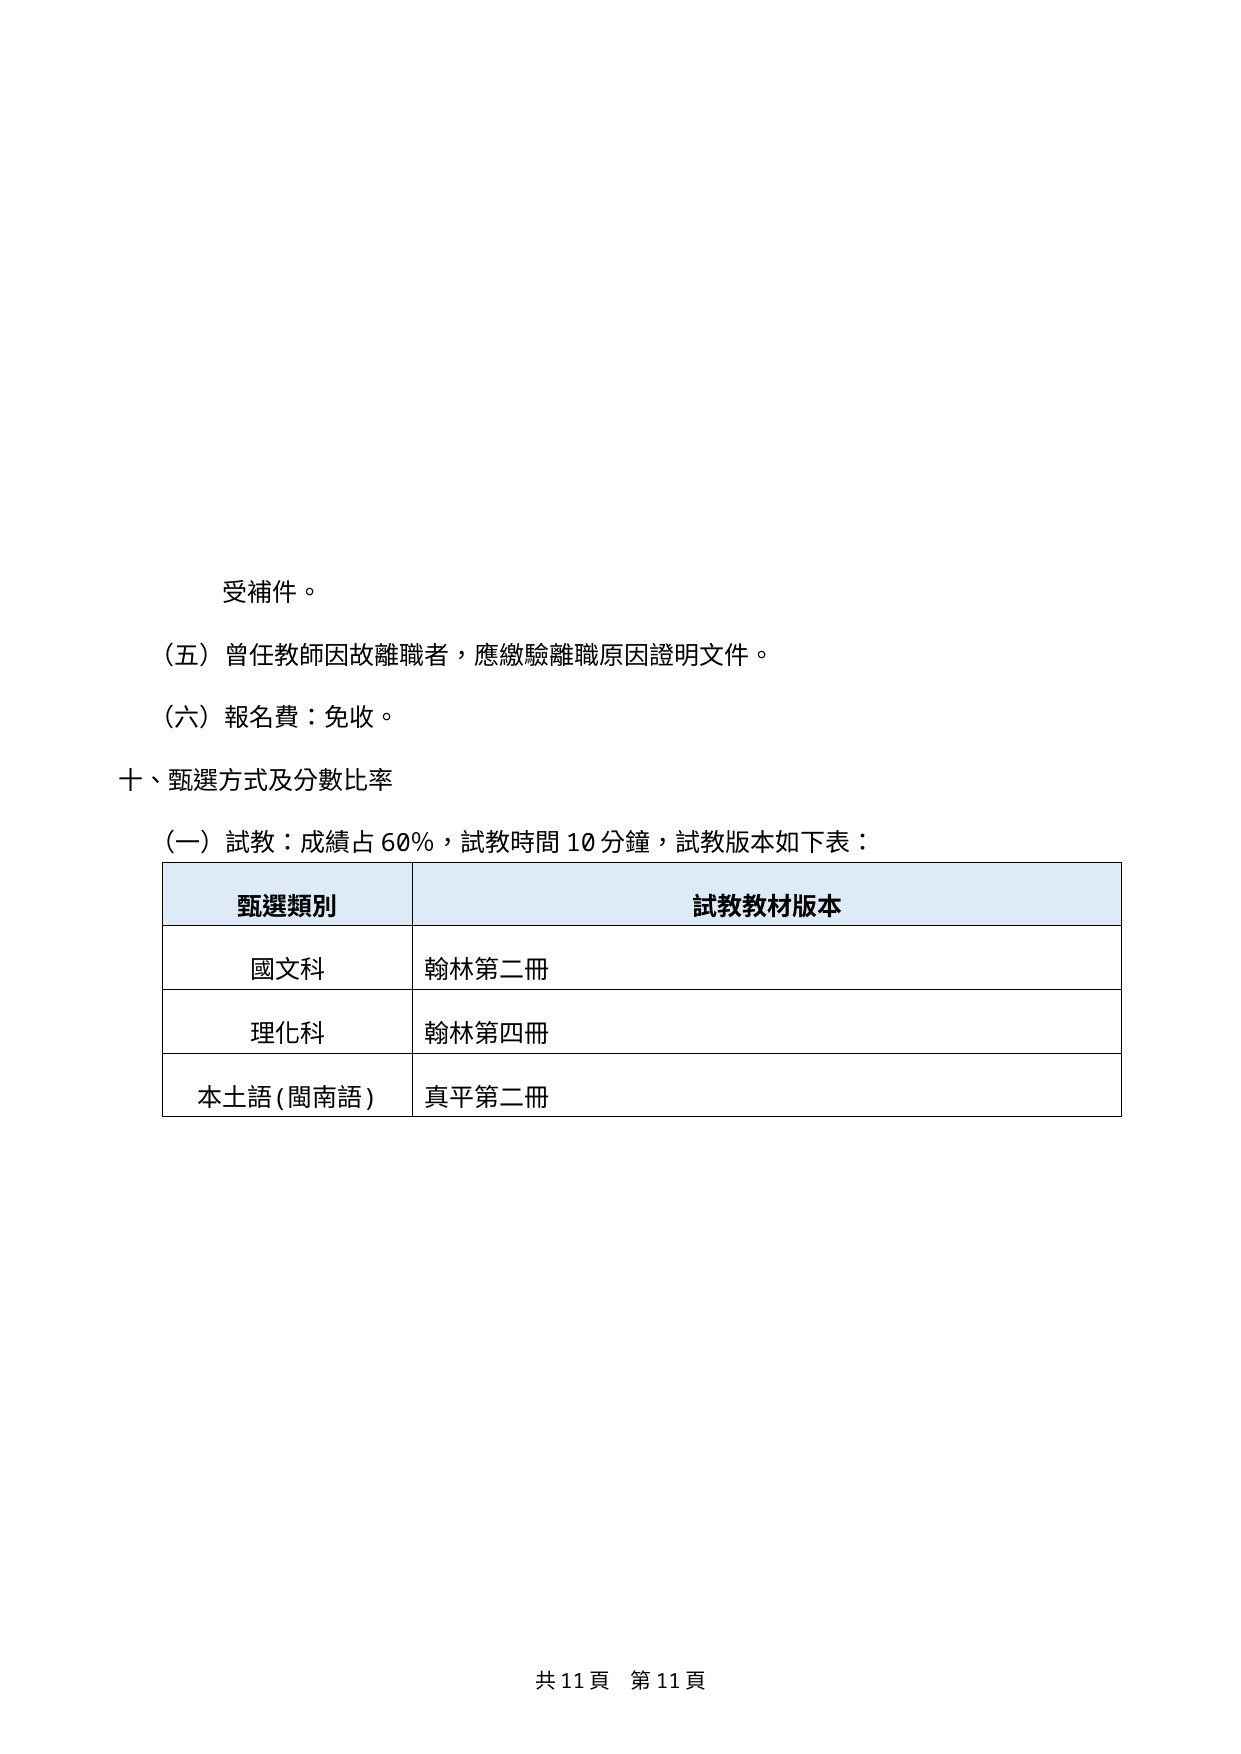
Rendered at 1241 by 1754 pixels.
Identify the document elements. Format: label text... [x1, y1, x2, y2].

table_header 甄選類別 [163, 863, 412, 925]
table_cell 理化科 [163, 990, 412, 1052]
text （一）試教：成績占60％，試教時間10分鐘，試教版本如下表： [151, 799, 1122, 862]
table_cell 本土語(閩南語) [163, 1054, 412, 1116]
table_cell 翰林第四冊 [413, 990, 1121, 1052]
text （六）報名費：免收。 [118, 674, 1122, 737]
table_cell 真平第二冊 [413, 1054, 1121, 1116]
table_cell 國文科 [163, 926, 412, 989]
text 受補件。 [156, 549, 1122, 612]
text （五）曾任教師因故離職者，應繳驗離職原因證明文件。 [118, 612, 1122, 674]
table_cell 翰林第二冊 [413, 926, 1121, 989]
table_header 試教教材版本 [413, 863, 1121, 925]
text 十、甄選方式及分數比率 [118, 737, 1122, 799]
